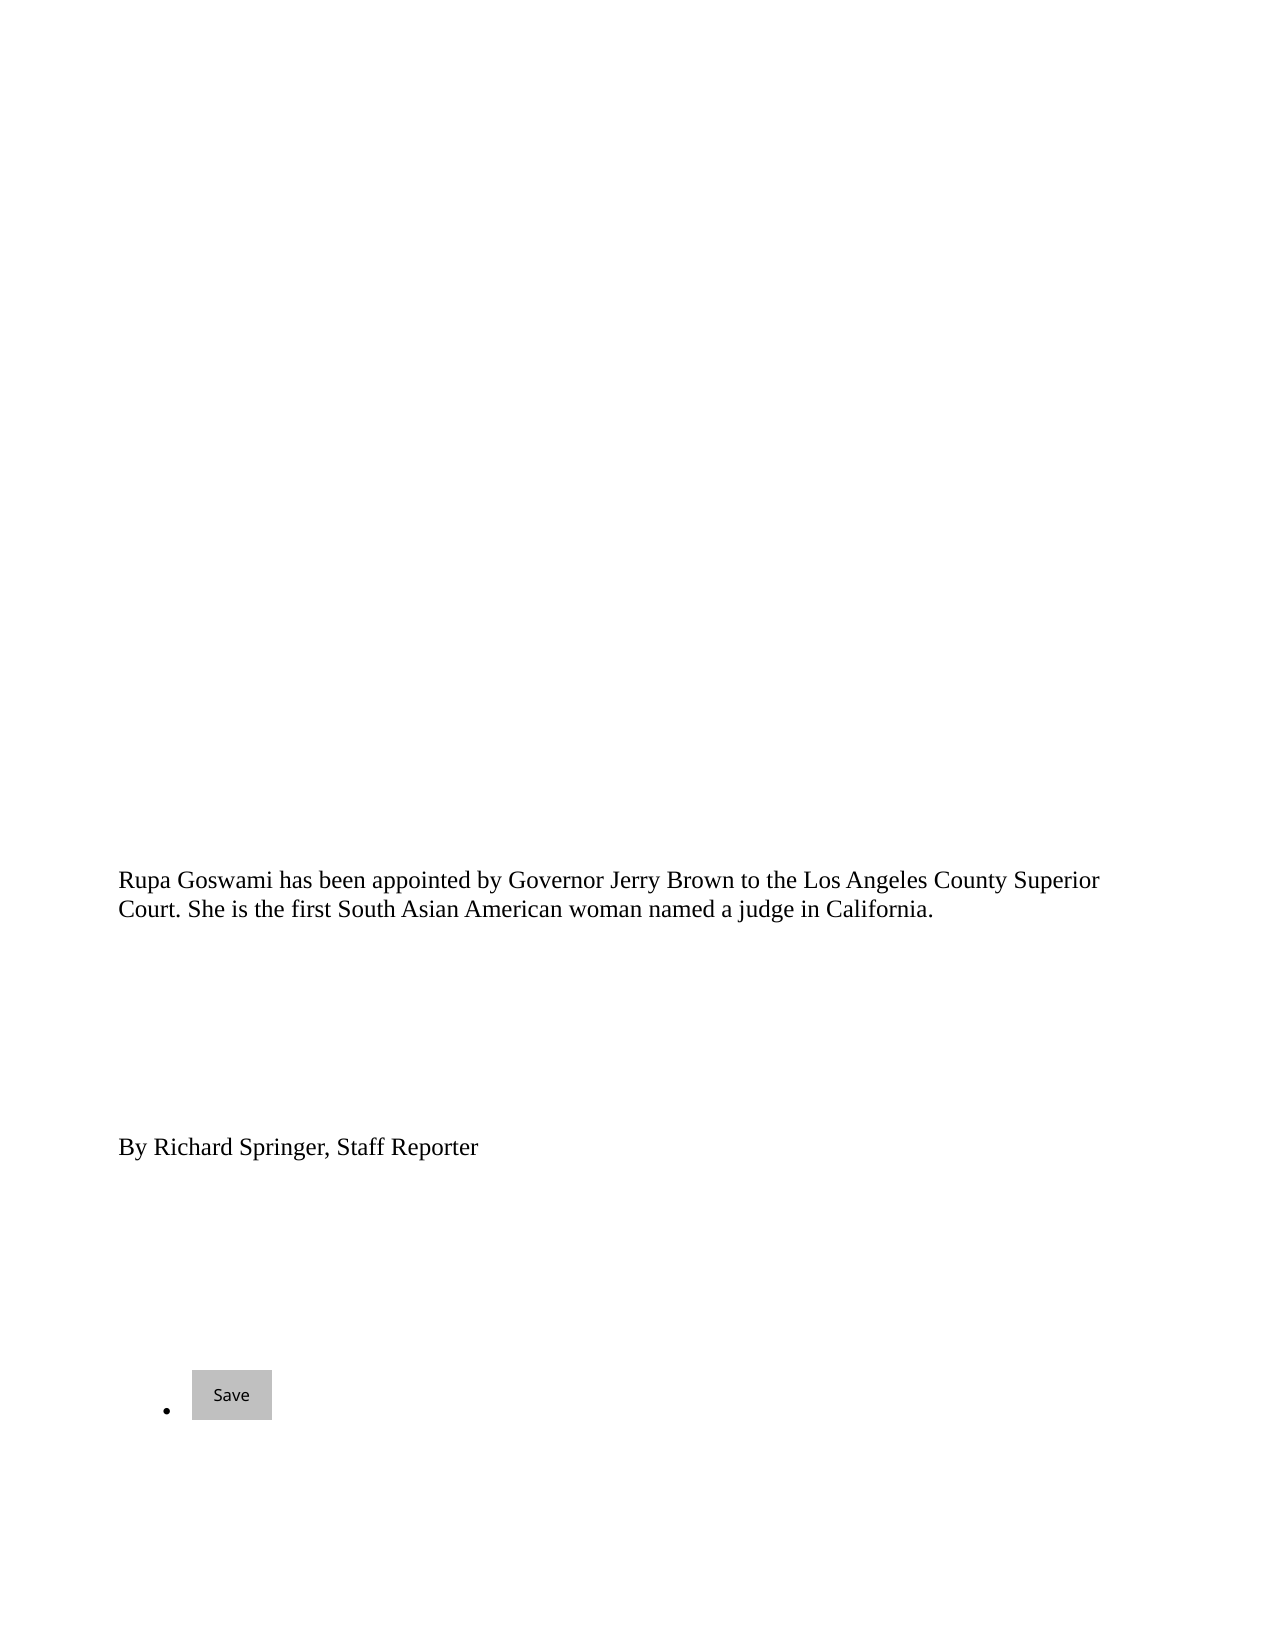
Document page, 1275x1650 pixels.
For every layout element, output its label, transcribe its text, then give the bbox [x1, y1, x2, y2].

text By Richard Springer, Staff Reporter [118, 1132, 1157, 1161]
text Rupa Goswami has been appointed by Governor Jerry Brown to the Los Angeles County Superior Court. She is the first South Asian American woman named a judge in California. [118, 865, 1157, 922]
